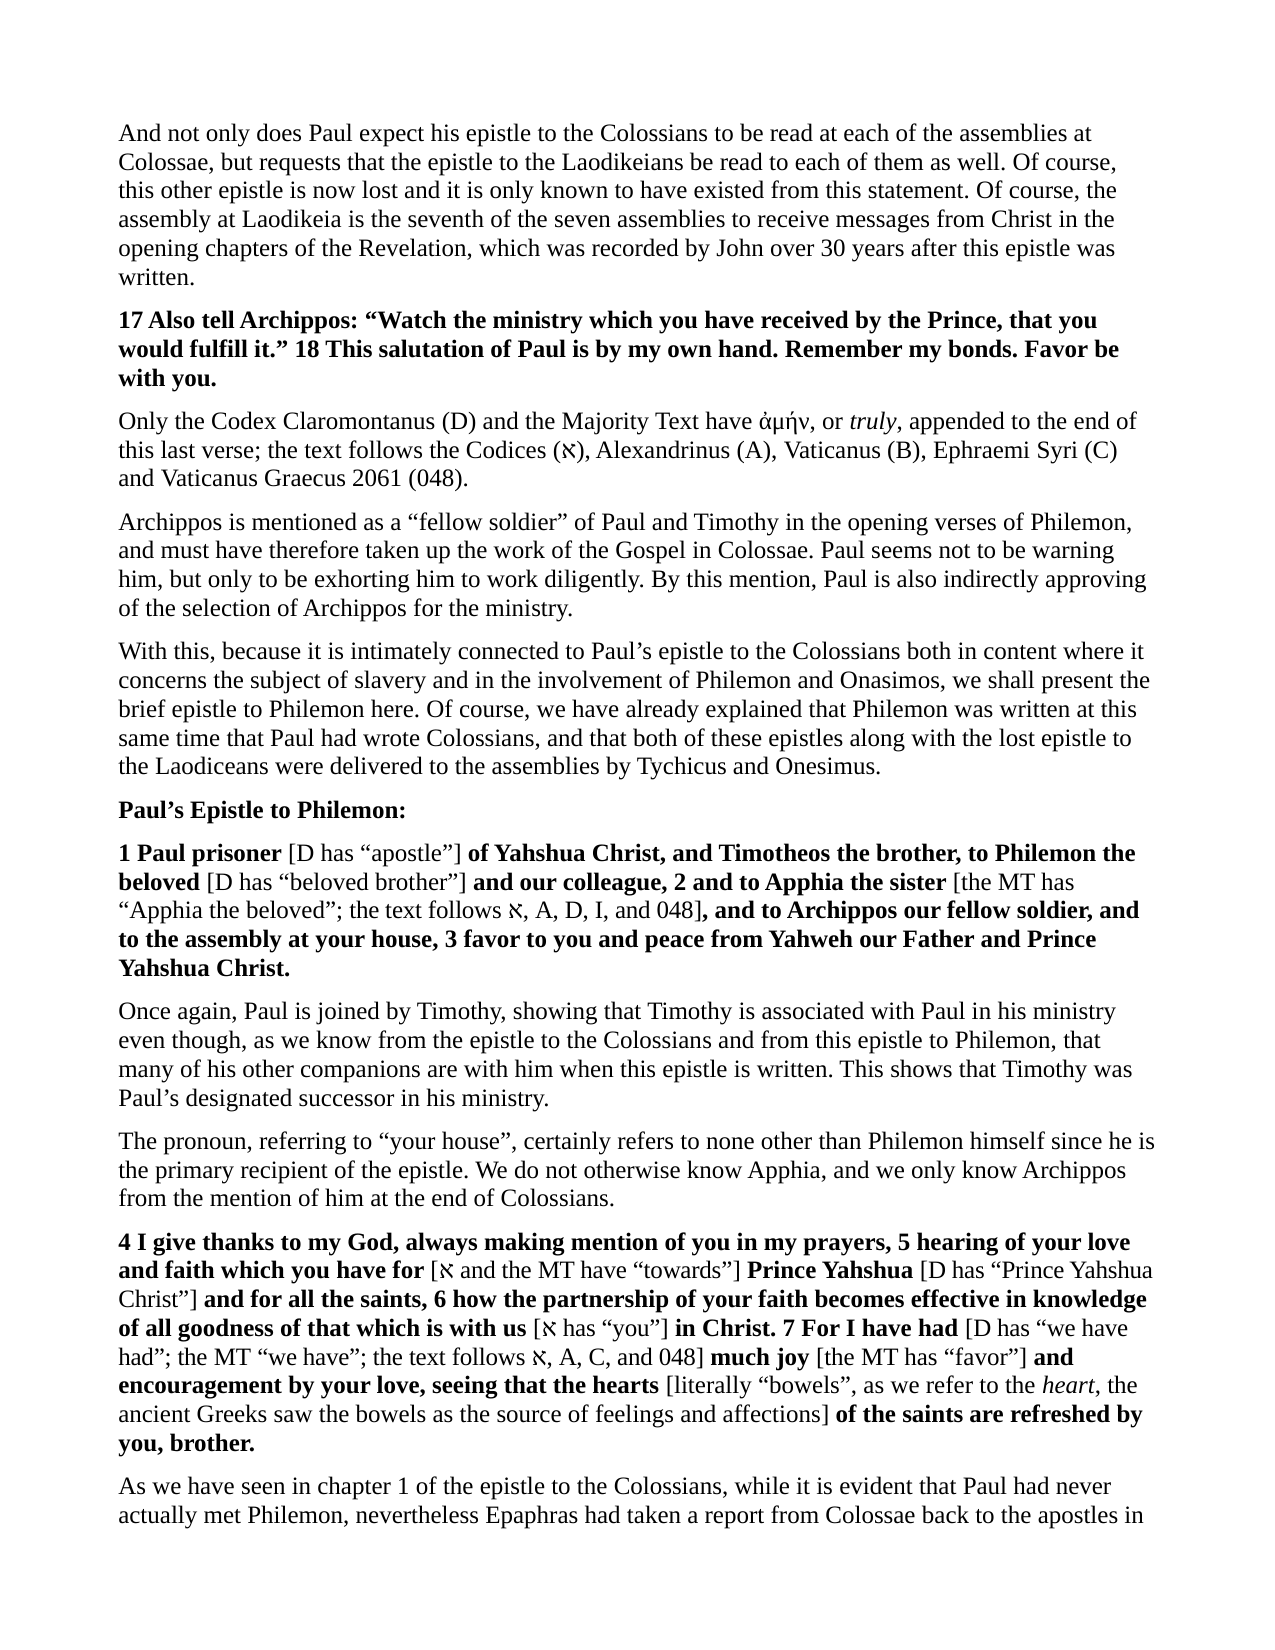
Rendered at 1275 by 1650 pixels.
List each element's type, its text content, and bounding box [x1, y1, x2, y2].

text 1 Paul prisoner [D has “apostle”] of Yahshua Christ, and Timotheos the brother, to Philemon the beloved [D has “beloved brother”] and our colleague, 2 and to Apphia the sister [the MT has “Apphia the beloved”; the text follows א, A, D, I, and 048], and to Archippos our fellow soldier, and to the assembly at your house, 3 favor to you and peace from Yahweh our Father and Prince Yahshua Christ. [118, 838, 1157, 982]
text Once again, Paul is joined by Timothy, showing that Timothy is associated with Paul in his ministry even though, as we know from the epistle to the Colossians and from this epistle to Philemon, that many of his other companions are with him when this epistle is written. This shows that Timothy was Paul’s designated successor in his ministry. [118, 996, 1157, 1111]
text 4 I give thanks to my God, always making mention of you in my prayers, 5 hearing of your love and faith which you have for [א and the MT have “towards”] Prince Yahshua [D has “Prince Yahshua Christ”] and for all the saints, 6 how the partnership of your faith becomes effective in knowledge of all goodness of that which is with us [א has “you”] in Christ. 7 For I have had [D has “we have had”; the MT “we have”; the text follows א, A, C, and 048] much joy [the MT has “favor”] and encouragement by your love, seeing that the hearts [literally “bowels”, as we refer to the heart, the ancient Greeks saw the bowels as the source of feelings and affections] of the saints are refreshed by you, brother. [118, 1227, 1157, 1457]
text As we have seen in chapter 1 of the epistle to the Colossians, while it is evident that Paul had never actually met Philemon, nevertheless Epaphras had taken a report from Colossae back to the apostles in [118, 1471, 1157, 1529]
text With this, because it is intimately connected to Paul’s epistle to the Colossians both in content where it concerns the subject of slavery and in the involvement of Philemon and Onasimos, we shall present the brief epistle to Philemon here. Of course, we have already explained that Philemon was written at this same time that Paul had wrote Colossians, and that both of these epistles along with the lost epistle to the Laodiceans were delivered to the assemblies by Tychicus and Onesimus. [118, 636, 1157, 780]
text Only the Codex Claromontanus (D) and the Majority Text have ἀμήν, or truly, appended to the end of this last verse; the text follows the Codices (א), Alexandrinus (A), Vaticanus (B), Ephraemi Syri (C) and Vaticanus Graecus 2061 (048). [118, 406, 1157, 492]
text The pronoun, referring to “your house”, certainly refers to none other than Philemon himself since he is the primary recipient of the epistle. We do not otherwise know Apphia, and we only know Archippos from the mention of him at the end of Colossians. [118, 1126, 1157, 1212]
text And not only does Paul expect his epistle to the Colossians to be read at each of the assemblies at Colossae, but requests that the epistle to the Laodikeians be read to each of them as well. Of course, this other epistle is now lost and it is only known to have existed from this statement. Of course, the assembly at Laodikeia is the seventh of the seven assemblies to receive messages from Christ in the opening chapters of the Revelation, which was recorded by John over 30 years after this epistle was written. [118, 118, 1157, 291]
text Archippos is mentioned as a “fellow soldier” of Paul and Timothy in the opening verses of Philemon, and must have therefore taken up the work of the Gospel in Colossae. Paul seems not to be warning him, but only to be exhorting him to work diligently. By this mention, Paul is also indirectly approving of the selection of Archippos for the ministry. [118, 507, 1157, 622]
text 17 Also tell Archippos: “Watch the ministry which you have received by the Prince, that you would fulfill it.” 18 This salutation of Paul is by my own hand. Remember my bonds. Favor be with you. [118, 305, 1157, 391]
text Paul’s Epistle to Philemon: [118, 795, 1157, 823]
